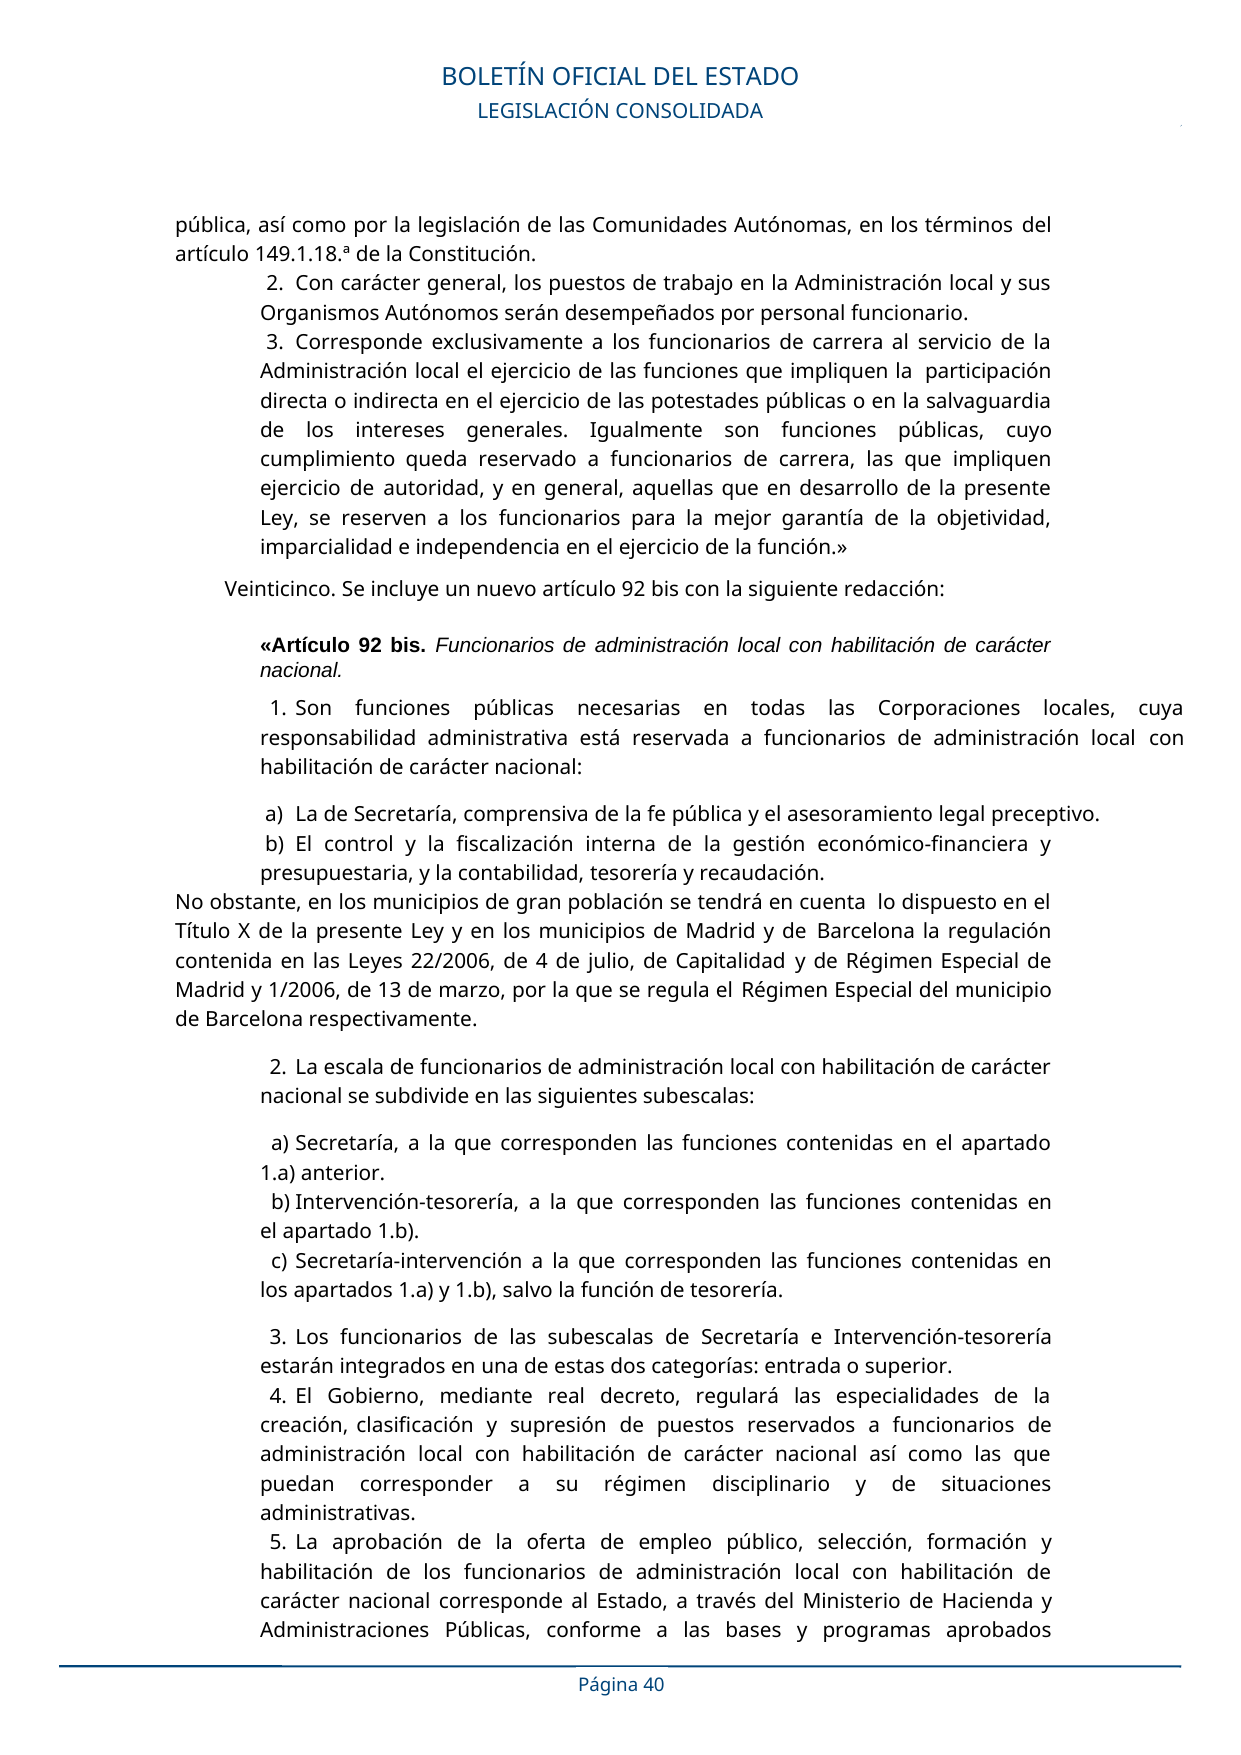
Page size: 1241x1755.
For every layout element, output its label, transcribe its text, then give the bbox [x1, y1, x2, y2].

list Secretaría, a la que corresponden las funciones contenidas en el apartado 1.a) anterior. [235, 1128, 1052, 1186]
text No obstante, en los municipios de gran población se tendrá en cuenta lo dispuesto en el Título X de la presente Ley y en los municipios de Madrid y de Barcelona la regulación contenida en las Leyes 22/2006, de 4 de julio, de Capitalidad y de Régimen Especial de Madrid y 1/2006, de 13 de marzo, por la que se regula el Régimen Especial del municipio de Barcelona respectivamente. [175, 887, 1052, 1033]
list La aprobación de la oferta de empleo público, selección, formación y habilitación de los funcionarios de administración local con habilitación de carácter nacional corresponde al Estado, a través del Ministerio de Hacienda y Administraciones Públicas, conforme a las bases y programas aprobados [234, 1527, 1052, 1644]
list Intervención-tesorería, a la que corresponden las funciones contenidas en el apartado 1.b). [235, 1187, 1052, 1245]
list El control y la fiscalización interna de la gestión económico-financiera y presupuestaria, y la contabilidad, tesorería y recaudación. [229, 829, 1052, 886]
list Corresponde exclusivamente a los funcionarios de carrera al servicio de la Administración local el ejercicio de las funciones que impliquen la participación directa o indirecta en el ejercicio de las potestades públicas o en la salvaguardia de los intereses generales. Igualmente son funciones públicas, cuyo cumplimiento queda reservado a funcionarios de carrera, las que impliquen ejercicio de autoridad, y en general, aquellas que en desarrollo de la presente Ley, se reserven a los funcionarios para la mejor garantía de la objetividad, imparcialidad e independencia en el ejercicio de la función.» [231, 327, 1052, 561]
list La escala de funcionarios de administración local con habilitación de carácter nacional se subdivide en las siguientes subescalas: [234, 1052, 1052, 1109]
list La de Secretaría, comprensiva de la fe pública y el asesoramiento legal preceptivo. [229, 799, 1184, 828]
list Los funcionarios de las subescalas de Secretaría e Intervención-tesorería estarán integrados en una de estas dos categorías: entrada o superior. [234, 1322, 1052, 1380]
list Con carácter general, los puestos de trabajo en la Administración local y sus Organismos Autónomos serán desempeñados por personal funcionario. [231, 268, 1052, 326]
list El Gobierno, mediante real decreto, regulará las especialidades de la creación, clasificación y supresión de puestos reservados a funcionarios de administración local con habilitación de carácter nacional así como las que puedan corresponder a su régimen disciplinario y de situaciones administrativas. [234, 1381, 1052, 1526]
text Veinticinco. Se incluye un nuevo artículo 92 bis con la siguiente redacción: [224, 574, 1184, 603]
text «Artículo 92 bis. Funcionarios de administración local con habilitación de carácter nacional. [260, 633, 1052, 681]
text pública, así como por la legislación de las Comunidades Autónomas, en los términos del artículo 149.1.18.ª de la Constitución. [175, 210, 1052, 267]
list Son funciones públicas necesarias en todas las Corporaciones locales, cuya responsabilidad administrativa está reservada a funcionarios de administración local con habilitación de carácter nacional: [234, 693, 1184, 780]
list Secretaría-intervención a la que corresponden las funciones contenidas en los apartados 1.a) y 1.b), salvo la función de tesorería. [235, 1246, 1052, 1303]
